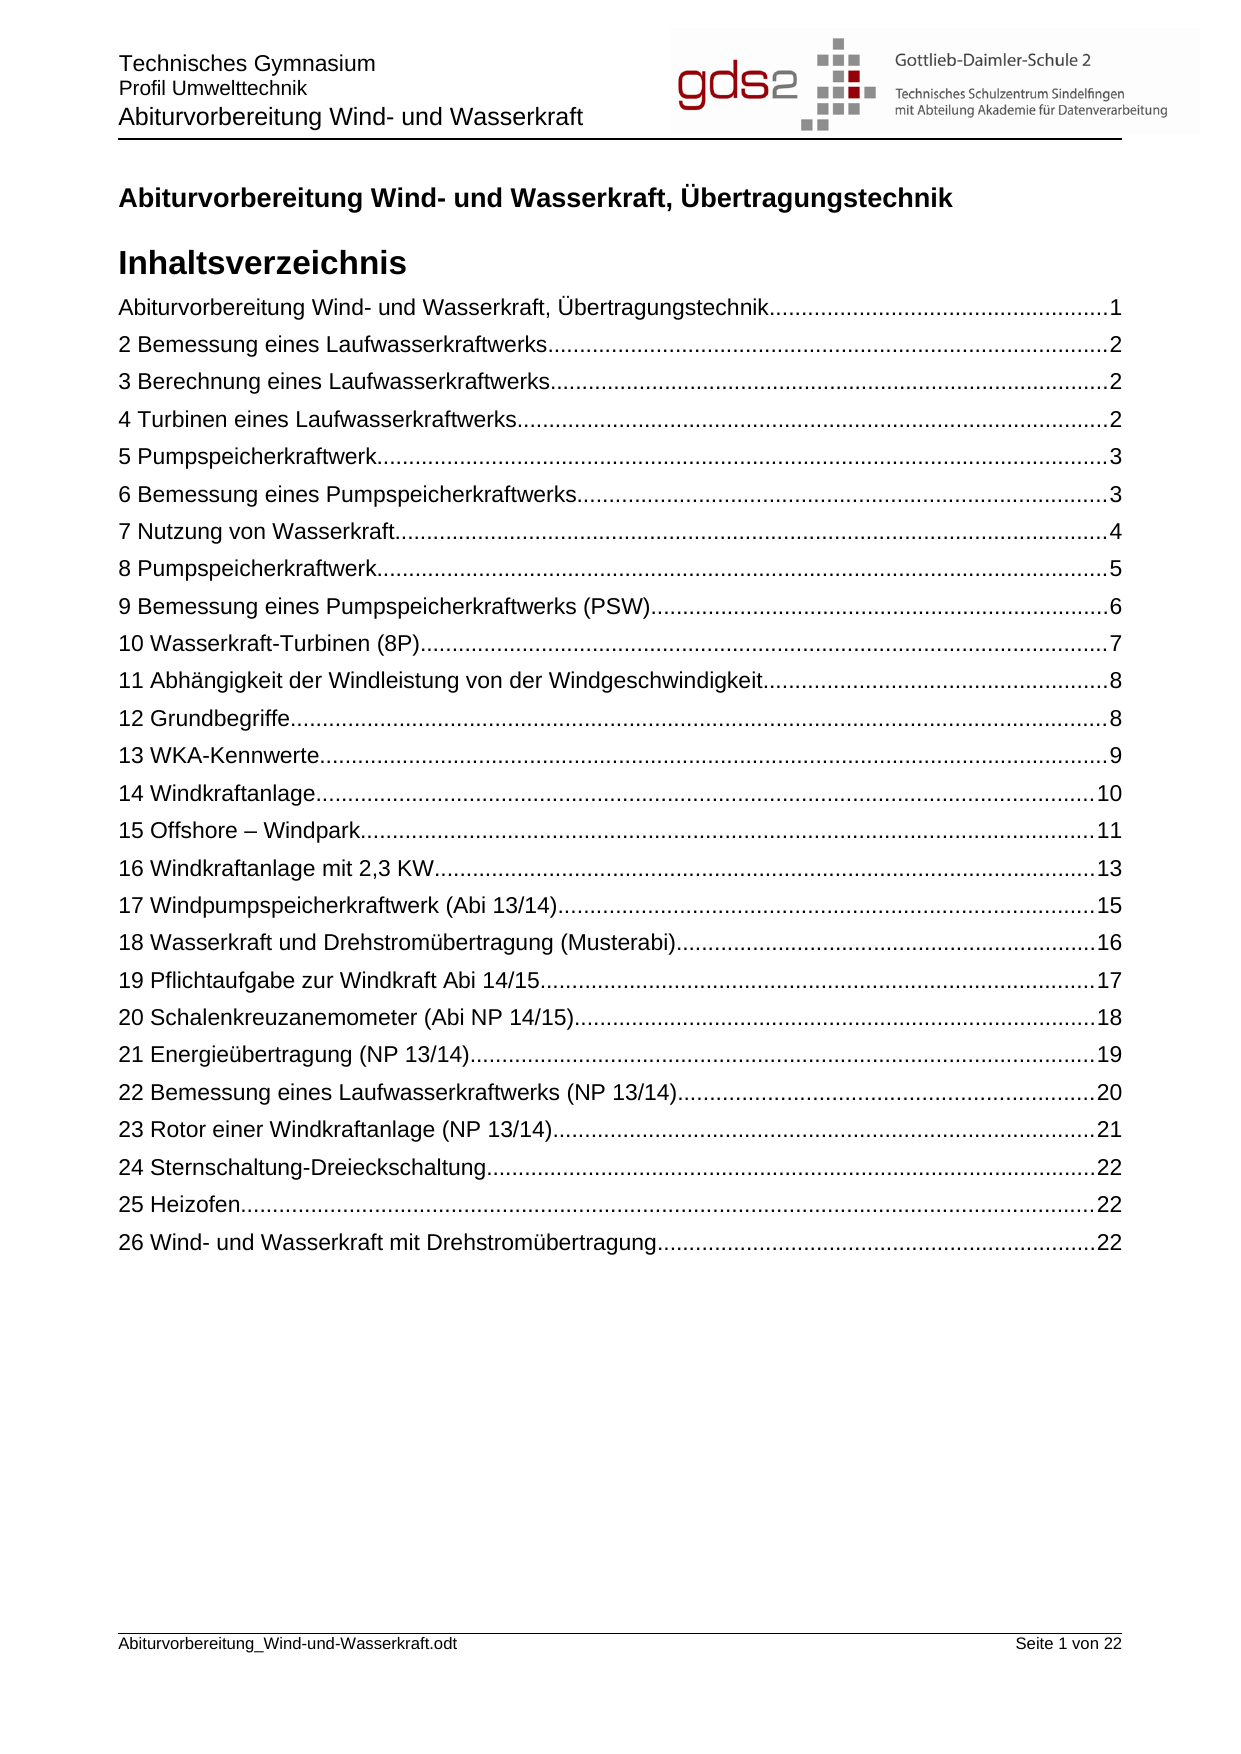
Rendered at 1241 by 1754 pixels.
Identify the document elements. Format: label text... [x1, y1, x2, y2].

text 7 Nutzung von Wasserkraft 4 [118, 519, 1122, 544]
text 22 Bemessung eines Laufwasserkraftwerks (NP 13/14) 20 [118, 1079, 1122, 1105]
text 14 Windkraftanlage 10 [118, 780, 1122, 806]
text 24 Sternschaltung-Dreieckschaltung 22 [118, 1154, 1122, 1180]
text 9 Bemessung eines Pumpspeicherkraftwerks (PSW) 6 [118, 593, 1122, 619]
picture [670, 28, 1201, 135]
text 12 Grundbegriffe 8 [118, 706, 1122, 731]
text 21 Energieübertragung (NP 13/14) 19 [118, 1042, 1122, 1068]
text 3 Berechnung eines Laufwasserkraftwerks 2 [118, 369, 1122, 395]
subtitle Inhaltsverzeichnis [118, 244, 1122, 282]
text 2 Bemessung eines Laufwasserkraftwerks 2 [118, 332, 1122, 357]
text 26 Wind- und Wasserkraft mit Drehstromübertragung 22 [118, 1229, 1122, 1255]
text 10 Wasserkraft-Turbinen (8P) 7 [118, 631, 1122, 656]
text 20 Schalenkreuzanemometer (Abi NP 14/15) 18 [118, 1005, 1122, 1030]
text 18 Wasserkraft und Drehstromübertragung (Musterabi) 16 [118, 930, 1122, 956]
text 4 Turbinen eines Laufwasserkraftwerks 2 [118, 406, 1122, 432]
text 23 Rotor einer Windkraftanlage (NP 13/14) 21 [118, 1117, 1122, 1143]
subtitle Abiturvorbereitung Wind- und Wasserkraft, Übertragungstechnik [118, 183, 1122, 213]
text 19 Pflichtaufgabe zur Windkraft Abi 14/15 17 [118, 967, 1122, 993]
text Abiturvorbereitung Wind- und Wasserkraft, Übertragungstechnik 1 [118, 294, 1122, 320]
text 17 Windpumpspeicherkraftwerk (Abi 13/14) 15 [118, 893, 1122, 918]
text 16 Windkraftanlage mit 2,3 KW 13 [118, 855, 1122, 881]
text 13 WKA-Kennwerte 9 [118, 743, 1122, 769]
text 15 Offshore – Windpark 11 [118, 818, 1122, 843]
text 5 Pumpspeicherkraftwerk 3 [118, 444, 1122, 469]
text 6 Bemessung eines Pumpspeicherkraftwerks 3 [118, 481, 1122, 507]
text 25 Heizofen 22 [118, 1192, 1122, 1217]
text 11 Abhängigkeit der Windleistung von der Windgeschwindigkeit. 8 [118, 668, 1122, 694]
text 8 Pumpspeicherkraftwerk 5 [118, 556, 1122, 582]
